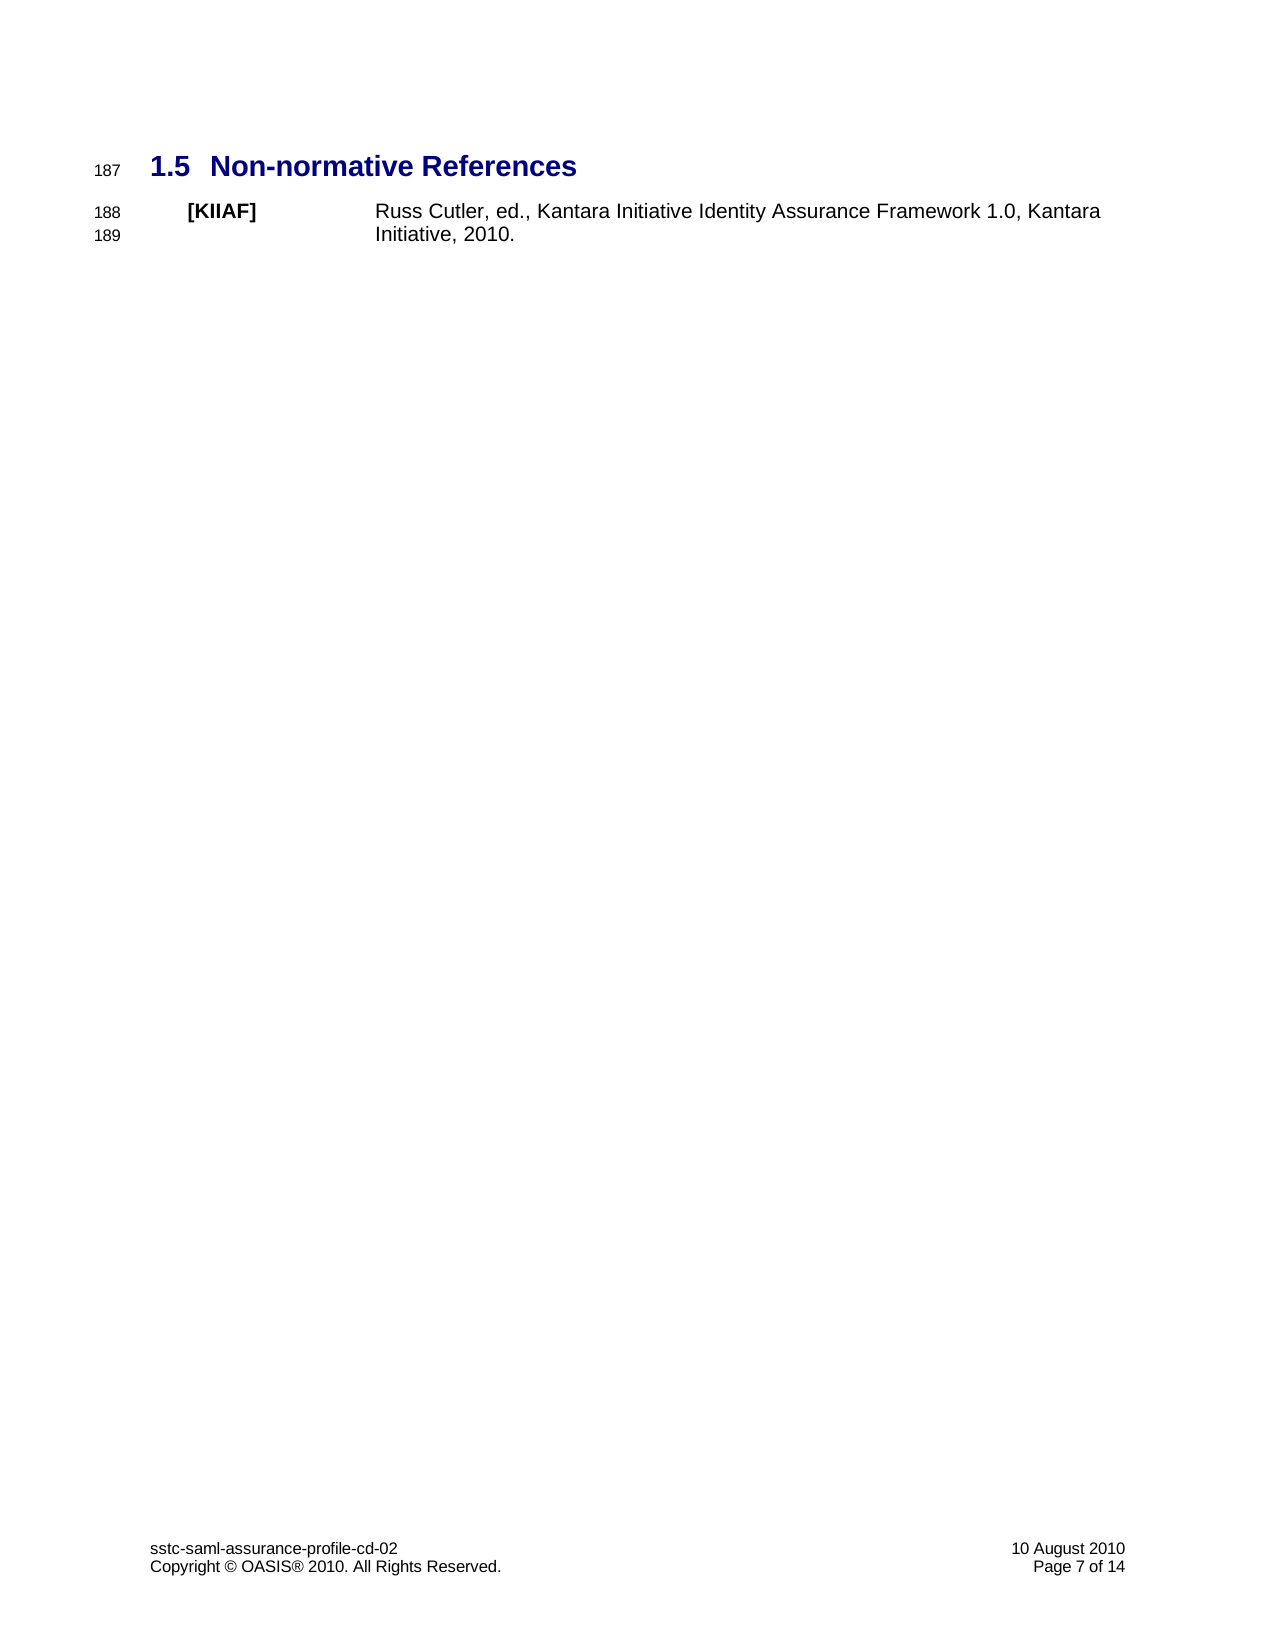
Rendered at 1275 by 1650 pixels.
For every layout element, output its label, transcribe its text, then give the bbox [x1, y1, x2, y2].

text [KIIAF] Russ Cutler, ed., Kantara Initiative Identity Assurance Framework 1.0, Kantara Initiative, 2010. [187, 199, 1125, 246]
subtitle Non-normative References [150, 150, 1125, 182]
